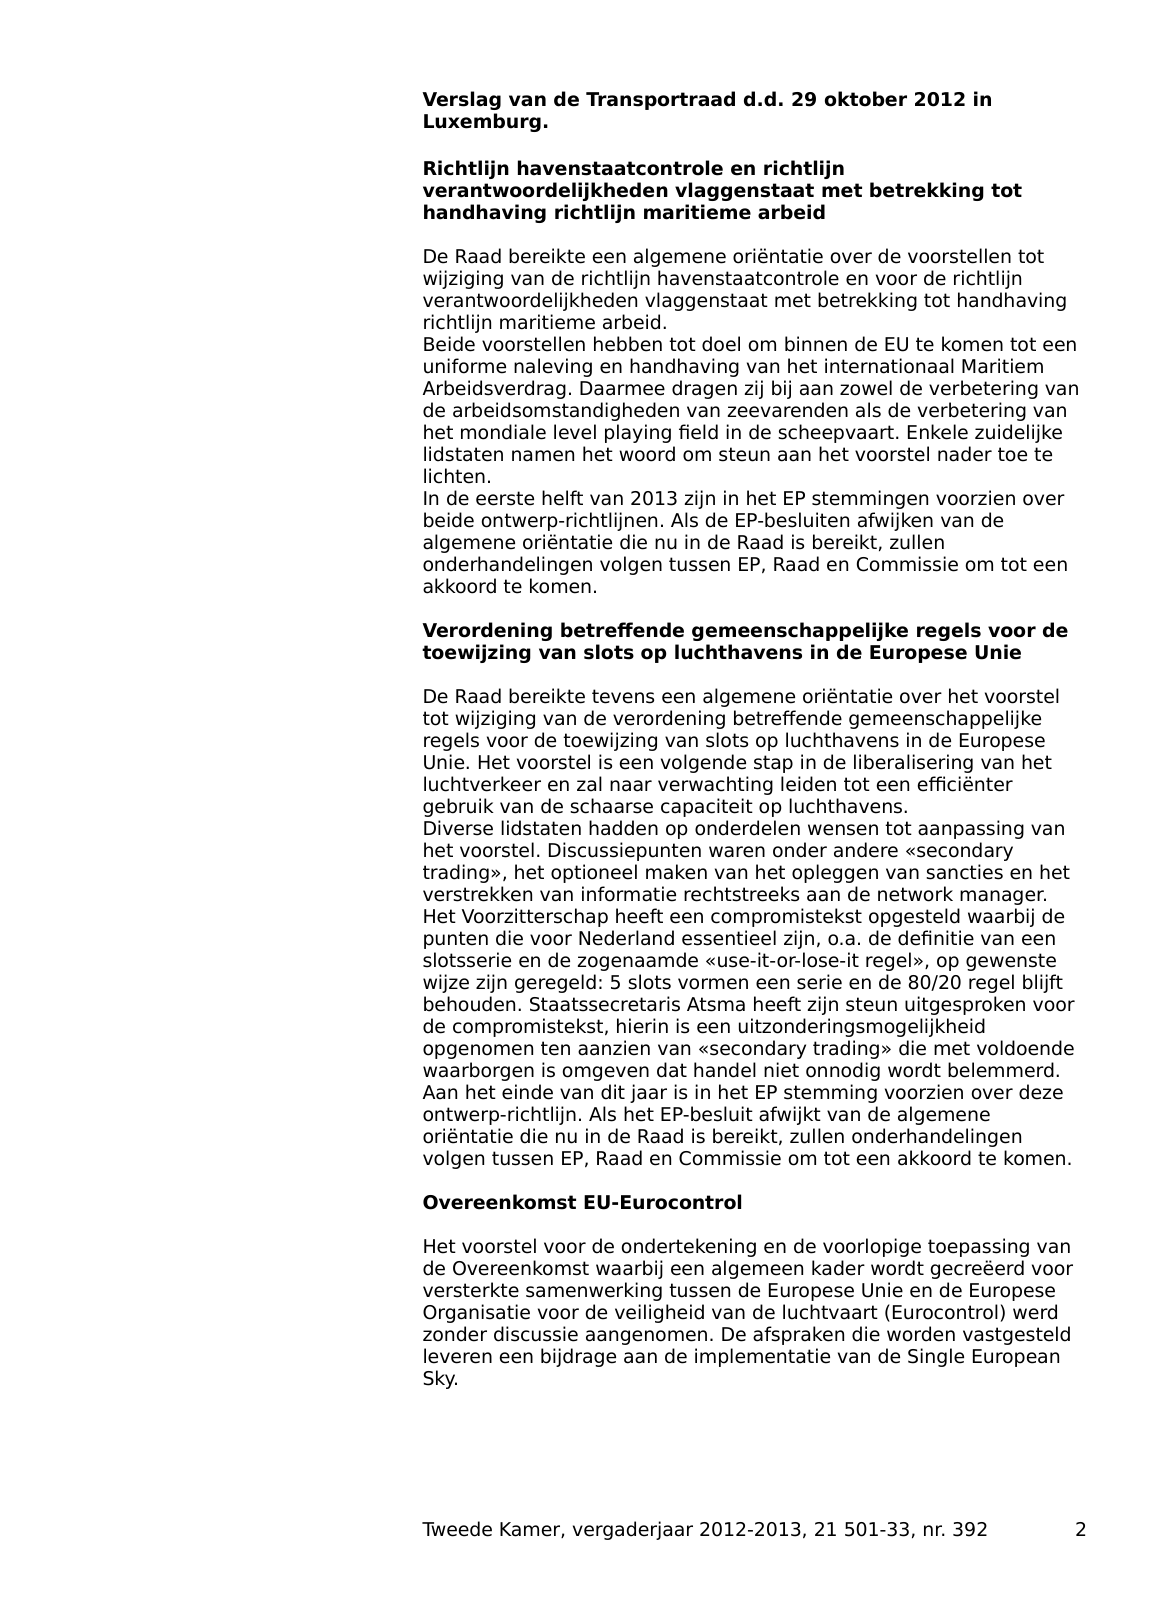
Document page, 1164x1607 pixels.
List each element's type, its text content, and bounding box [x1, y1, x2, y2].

text De Raad bereikte tevens een algemene oriëntatie over het voorstel tot wijziging van de verordening betreffende gemeenschappelijke regels voor de toewijzing van slots op luchthavens in de Europese Unie. Het voorstel is een volgende stap in de liberalisering van het luchtverkeer en zal naar verwachting leiden tot een efficiënter gebruik van de schaarse capaciteit op luchthavens. [422, 686, 1087, 818]
text De Raad bereikte een algemene oriëntatie over de voorstellen tot wijziging van de richtlijn havenstaatcontrole en voor de richtlijn verantwoordelijkheden vlaggenstaat met betrekking tot handhaving richtlijn maritieme arbeid. [422, 246, 1087, 334]
subtitle Verslag van de Transportraad d.d. 29 oktober 2012 in Luxemburg. [422, 89, 1087, 133]
subtitle Richtlijn havenstaatcontrole en richtlijn verantwoordelijkheden vlaggenstaat met betrekking tot handhaving richtlijn maritieme arbeid [422, 158, 1087, 224]
subtitle Overeenkomst EU-Eurocontrol [422, 1192, 1087, 1214]
subtitle Verordening betreffende gemeenschappelijke regels voor de toewijzing van slots op luchthavens in de Europese Unie [422, 620, 1087, 664]
text Aan het einde van dit jaar is in het EP stemming voorzien over deze ontwerp-richtlijn. Als het EP-besluit afwijkt van de algemene oriëntatie die nu in de Raad is bereikt, zullen onderhandelingen volgen tussen EP, Raad en Commissie om tot een akkoord te komen. [422, 1082, 1087, 1170]
text In de eerste helft van 2013 zijn in het EP stemmingen voorzien over beide ontwerp-richtlijnen. Als de EP-besluiten afwijken van de algemene oriëntatie die nu in de Raad is bereikt, zullen onderhandelingen volgen tussen EP, Raad en Commissie om tot een akkoord te komen. [422, 488, 1087, 598]
text Diverse lidstaten hadden op onderdelen wensen tot aanpassing van het voorstel. Discussiepunten waren onder andere «secondary trading», het optioneel maken van het opleggen van sancties en het verstrekken van informatie rechtstreeks aan de network manager. Het Voorzitterschap heeft een compromistekst opgesteld waarbij de punten die voor Nederland essentieel zijn, o.a. de definitie van een slotsserie en de zogenaamde «use-it-or-lose-it regel», op gewenste wijze zijn geregeld: 5 slots vormen een serie en de 80/20 regel blijft behouden. Staatssecretaris Atsma heeft zijn steun uitgesproken voor de compromistekst, hierin is een uitzonderingsmogelijkheid opgenomen ten aanzien van «secondary trading» die met voldoende waarborgen is omgeven dat handel niet onnodig wordt belemmerd. [422, 818, 1087, 1082]
text Het voorstel voor de ondertekening en de voorlopige toepassing van de Overeenkomst waarbij een algemeen kader wordt gecreëerd voor versterkte samenwerking tussen de Europese Unie en de Europese Organisatie voor de veiligheid van de luchtvaart (Eurocontrol) werd zonder discussie aangenomen. De afspraken die worden vastgesteld leveren een bijdrage aan de implementatie van de Single European Sky. [422, 1236, 1087, 1390]
text Beide voorstellen hebben tot doel om binnen de EU te komen tot een uniforme naleving en handhaving van het internationaal Maritiem Arbeidsverdrag. Daarmee dragen zij bij aan zowel de verbetering van de arbeidsomstandigheden van zeevarenden als de verbetering van het mondiale level playing field in de scheepvaart. Enkele zuidelijke lidstaten namen het woord om steun aan het voorstel nader toe te lichten. [422, 334, 1087, 488]
